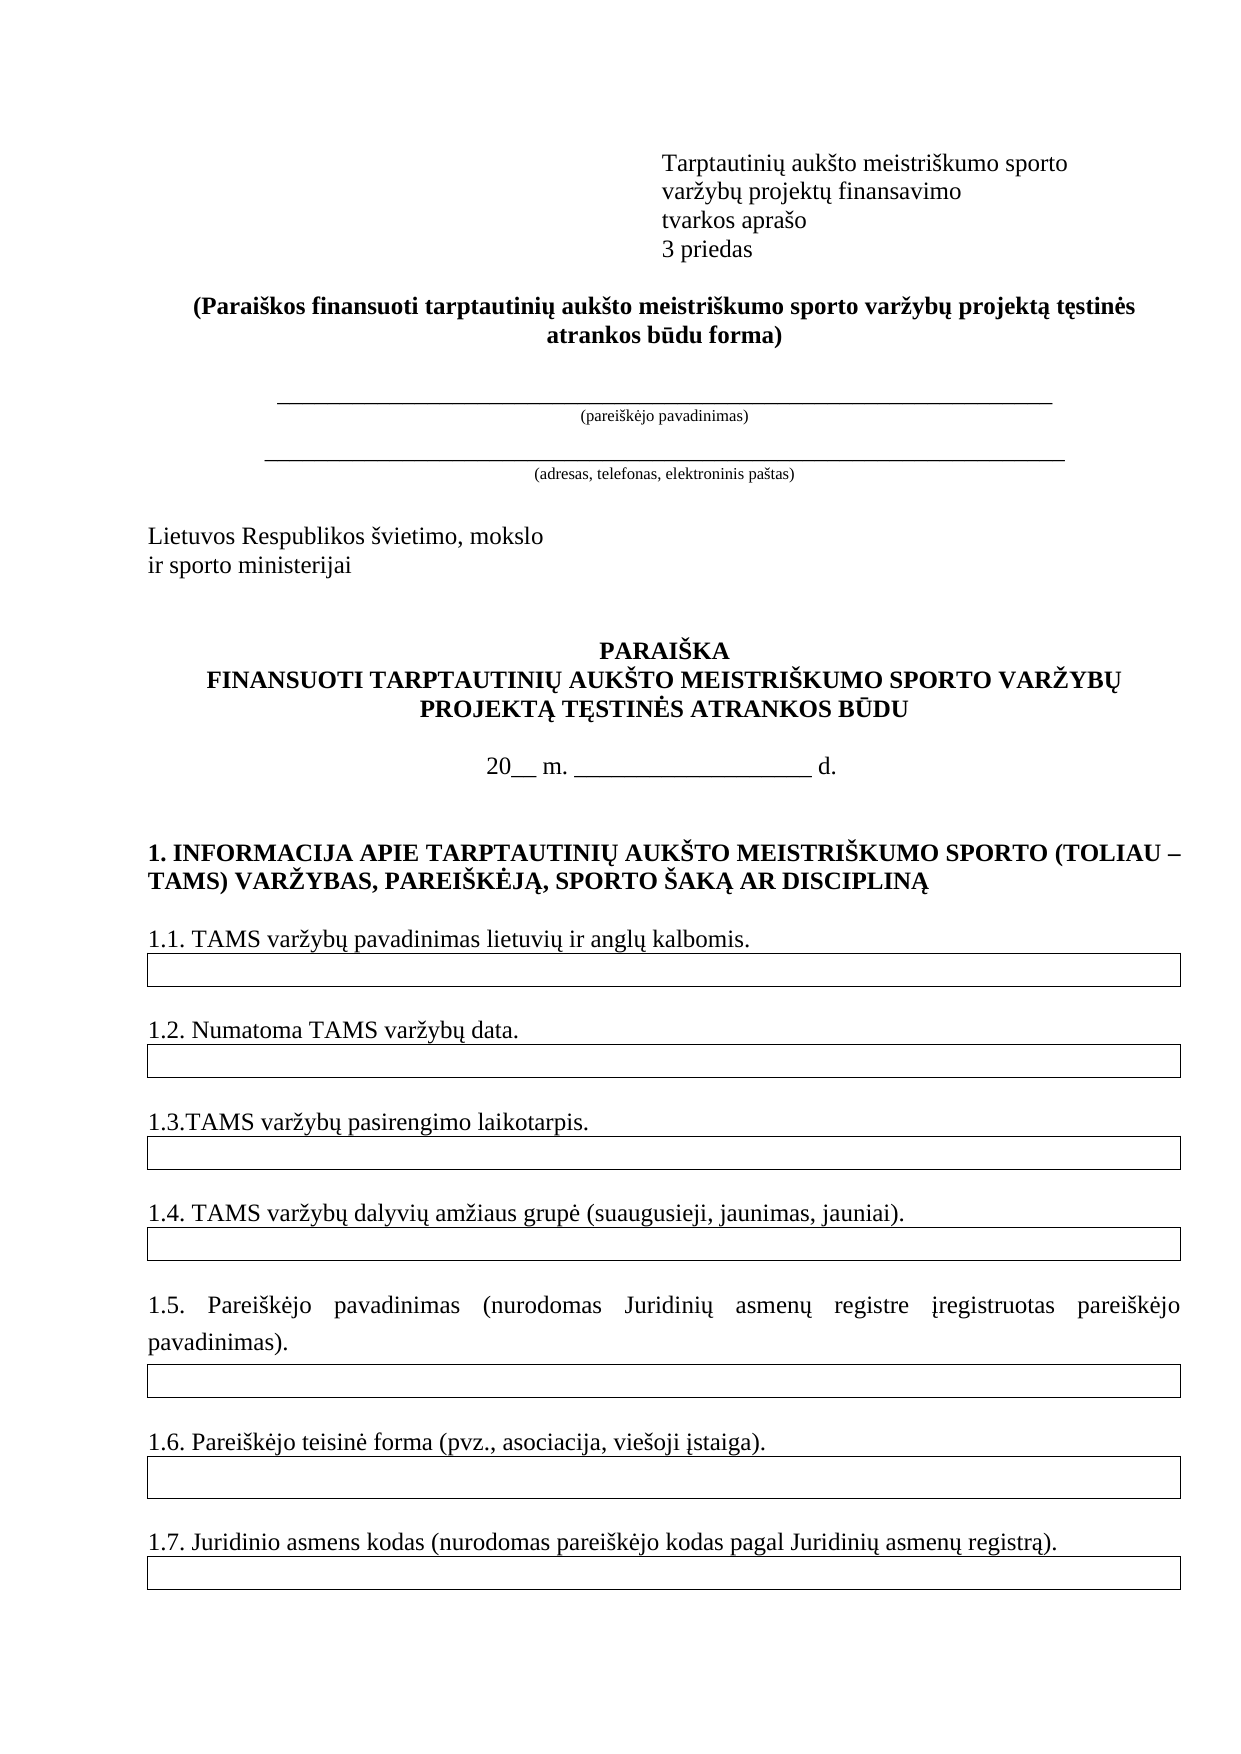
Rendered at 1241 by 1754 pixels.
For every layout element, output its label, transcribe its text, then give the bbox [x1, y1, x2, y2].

text tvarkos aprašo [148, 205, 1181, 234]
text 1.1. TAMS varžybų pavadinimas lietuvių ir anglų kalbomis. [148, 924, 1181, 953]
text ir sporto ministerijai [148, 550, 1181, 579]
text 20__ m. ___________________ d. [148, 751, 1181, 780]
text 3 priedas [148, 234, 1181, 263]
text ______________________________________________________________ [148, 378, 1181, 406]
text (pareiškėjo pavadinimas) [148, 406, 1181, 435]
text 1.7. Juridinio asmens kodas (nurodomas pareiškėjo kodas pagal Juridinių asmenų registrą). [148, 1527, 1181, 1556]
text 1.4. TAMS varžybų dalyvių amžiaus grupė (suaugusieji, jaunimas, jauniai). [148, 1198, 1181, 1227]
table_header [148, 954, 1180, 986]
text ________________________________________________________________ [148, 435, 1181, 464]
table_header [148, 1228, 1180, 1260]
text Lietuvos Respublikos švietimo, mokslo [148, 521, 1181, 550]
text 1.2. Numatoma TAMS varžybų data. [148, 1015, 1181, 1044]
table_header [148, 1045, 1180, 1077]
table_header [148, 1457, 1180, 1498]
text 1.3.TAMS varžybų pasirengimo laikotarpis. [148, 1107, 1181, 1136]
table_header [148, 1365, 1180, 1397]
table_header [148, 1137, 1180, 1168]
text (adresas, telefonas, elektroninis paštas) [148, 464, 1181, 493]
table_header [148, 1557, 1180, 1589]
text FINANSUOTI TARPTAUTINIŲ AUKŠTO MEISTRIŠKUMO SPORTO VARŽYBŲ PROJEKTĄ TĘSTINĖS ATRANKOS BŪDU [148, 665, 1181, 723]
text varžybų projektų finansavimo [148, 176, 1181, 205]
text 1.5. Pareiškėjo pavadinimas (nurodomas Juridinių asmenų registre įregistruotas pareiškėjo pavadinimas). [148, 1290, 1181, 1356]
text (Paraiškos finansuoti tarptautinių aukšto meistriškumo sporto varžybų projektą tęstinės atrankos būdu forma) [148, 291, 1181, 349]
text PARAIŠKA [148, 636, 1181, 665]
text Tarptautinių aukšto meistriškumo sporto [148, 148, 1181, 176]
text 1.6. Pareiškėjo teisinė forma (pvz., asociacija, viešoji įstaiga). [148, 1427, 1181, 1456]
text 1. INFORMACIJA APIE TARPTAUTINIŲ AUKŠTO MEISTRIŠKUMO SPORTO (TOLIAU – TAMS) VARŽYBAS, PAREIŠKĖJĄ, SPORTO ŠAKĄ AR DISCIPLINĄ [148, 838, 1181, 895]
